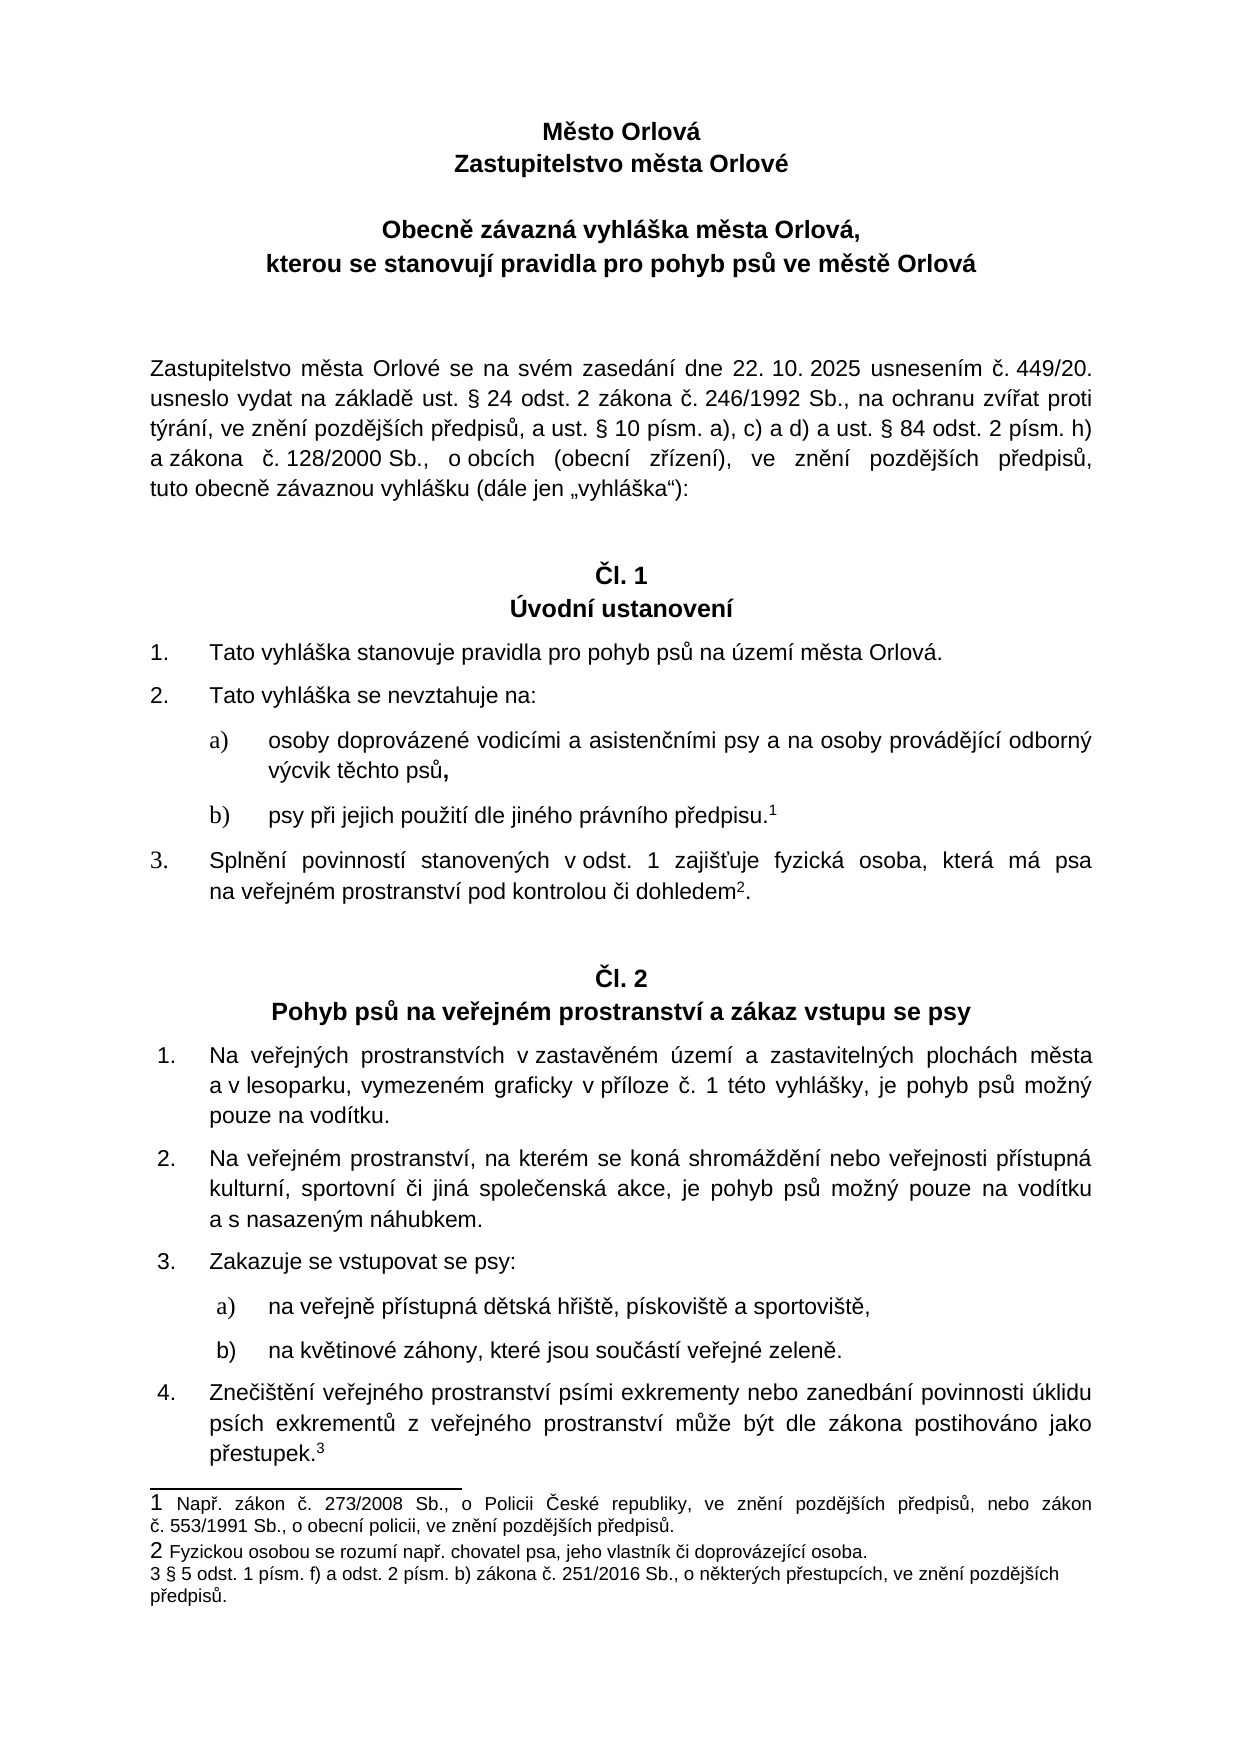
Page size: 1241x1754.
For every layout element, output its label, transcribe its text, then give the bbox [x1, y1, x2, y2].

list § 5 odst. 1 písm. f) a odst. 2 písm. b) zákona č. 251/2016 Sb., o některých přestupcích, ve znění pozdějších předpisů. [150, 1563, 1093, 1606]
text Úvodní ustanovení [150, 594, 1093, 622]
list na květinové záhony, které jsou součástí veřejné zeleně. [216, 1337, 1093, 1363]
list Fyzickou osobou se rozumí např. chovatel psa, jeho vlastník či doprovázející osoba. [150, 1537, 1093, 1563]
list Na veřejném prostranství, na kterém se koná shromáždění nebo veřejnosti přístupná kulturní, sportovní či jiná společenská akce, je pohyb psů možný pouze na vodítku a s nasazeným náhubkem. [157, 1145, 1093, 1232]
text Zastupitelstvo města Orlové se na svém zasedání dne 22. 10. 2025 usnesením č. 449/20. usneslo vydat na základě ust. § 24 odst. 2 zákona č. 246/1992 Sb., na ochranu zvířat proti týrání, ve znění pozdějších předpisů, a ust. § 10 písm. a), c) a d) a ust. § 84 odst. 2 písm. h) a zákona č. 128/2000 Sb., o obcích (obecní zřízení), ve znění pozdějších předpisů, tuto obecně závaznou vyhlášku (dále jen „vyhláška“): [150, 354, 1093, 502]
text kterou se stanovují pravidla pro pohyb psů ve městě Orlová [150, 248, 1093, 277]
list Tato vyhláška se nevztahuje na: [150, 682, 1093, 708]
list osoby doprovázené vodicími a asistenčními psy a na osoby provádějící odborný výcvik těchto psů, [209, 725, 1093, 784]
text Obecně závazná vyhláška města Orlová, [150, 216, 1093, 244]
text Zastupitelstvo města Orlové [150, 149, 1093, 178]
text Čl. 2 [150, 963, 1093, 992]
text Město Orlová [150, 116, 1093, 145]
list Tato vyhláška stanovuje pravidla pro pohyb psů na území města Orlová. [150, 639, 1093, 666]
list Znečištění veřejného prostranství psími exkrementy nebo zanedbání povinnosti úklidu psích exkrementů z veřejného prostranství může být dle zákona postihováno jako přestupek. [157, 1379, 1093, 1466]
text Pohyb psů na veřejném prostranství a zákaz vstupu se psy [150, 997, 1093, 1025]
list Např. zákon č. 273/2008 Sb., o Policii České republiky, ve znění pozdějších předpisů, nebo zákon č. 553/1991 Sb., o obecní policii, ve znění pozdějších předpisů. [150, 1489, 1093, 1537]
list Splnění povinností stanovených v odst. 1 zajišťuje fyzická osoba, která má psa na veřejném prostranství pod kontrolou či dohledem. [150, 846, 1093, 904]
list psy při jejich použití dle jiného právního předpisu. [209, 800, 1093, 829]
list Na veřejných prostranstvích v zastavěném území a zastavitelných plochách města a v lesoparku, vymezeném graficky v příloze č. 1 této vyhlášky, je pohyb psů možný pouze na vodítku. [157, 1042, 1093, 1129]
list na veřejně přístupná dětská hřiště, pískoviště a sportoviště, [216, 1291, 1093, 1320]
text Čl. 1 [150, 561, 1093, 589]
list Zakazuje se vstupovat se psy: [157, 1248, 1093, 1275]
